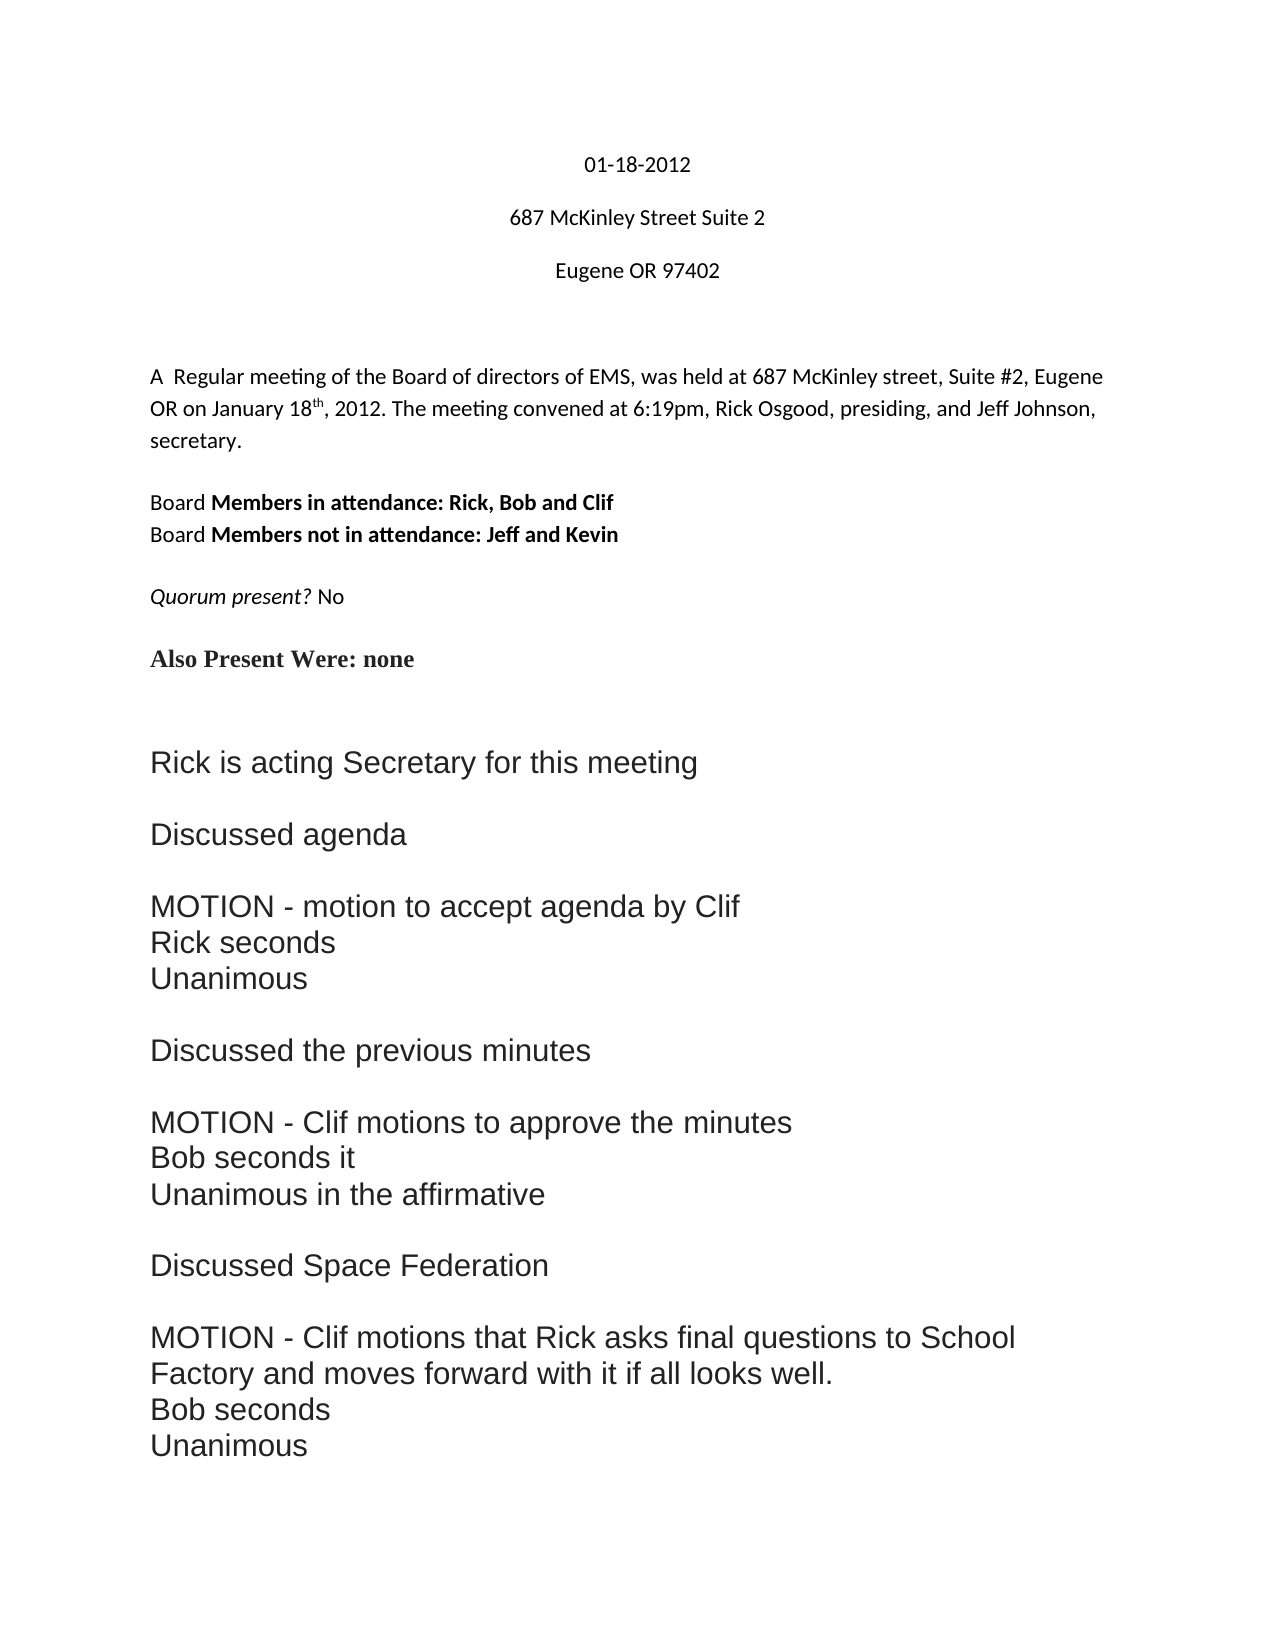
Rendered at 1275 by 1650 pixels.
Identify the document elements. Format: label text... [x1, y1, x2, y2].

text A Regular meeting of the Board of directors of EMS, was held at 687 McKinley street, Suite #2, Eugene OR on January 18th, 2012. The meeting convened at 6:19pm, Rick Osgood, presiding, and Jeff Johnson, secretary. [150, 362, 1125, 454]
text 687 McKinley Street Suite 2 [150, 203, 1125, 231]
text 01-18-2012 [150, 150, 1125, 178]
text Bob seconds it [150, 1139, 1125, 1176]
text MOTION - Clif motions to approve the minutes [150, 1104, 1125, 1139]
text Unanimous in the affirmative [150, 1176, 1125, 1211]
text Also Present Were: none [150, 644, 1125, 672]
text Board Members in attendance: Rick, Bob and Clif Board Members not in attendance: Jeff and Kevin [150, 488, 1125, 548]
text Discussed Space Federation [150, 1247, 1125, 1283]
text Rick is acting Secretary for this meeting [150, 744, 1125, 780]
text Unanimous [150, 960, 1125, 996]
text Eugene OR 97402 [150, 256, 1125, 284]
text Bob seconds [150, 1391, 1125, 1427]
text MOTION - motion to accept agenda by Clif [150, 888, 1125, 924]
text Quorum present? No [150, 582, 1125, 610]
text Discussed the previous minutes [150, 1032, 1125, 1068]
text MOTION - Clif motions that Rick asks final questions to School Factory and moves forward with it if all looks well. [150, 1319, 1125, 1391]
text Unanimous [150, 1427, 1125, 1463]
text Discussed agenda [150, 816, 1125, 852]
text Rick seconds [150, 924, 1125, 960]
